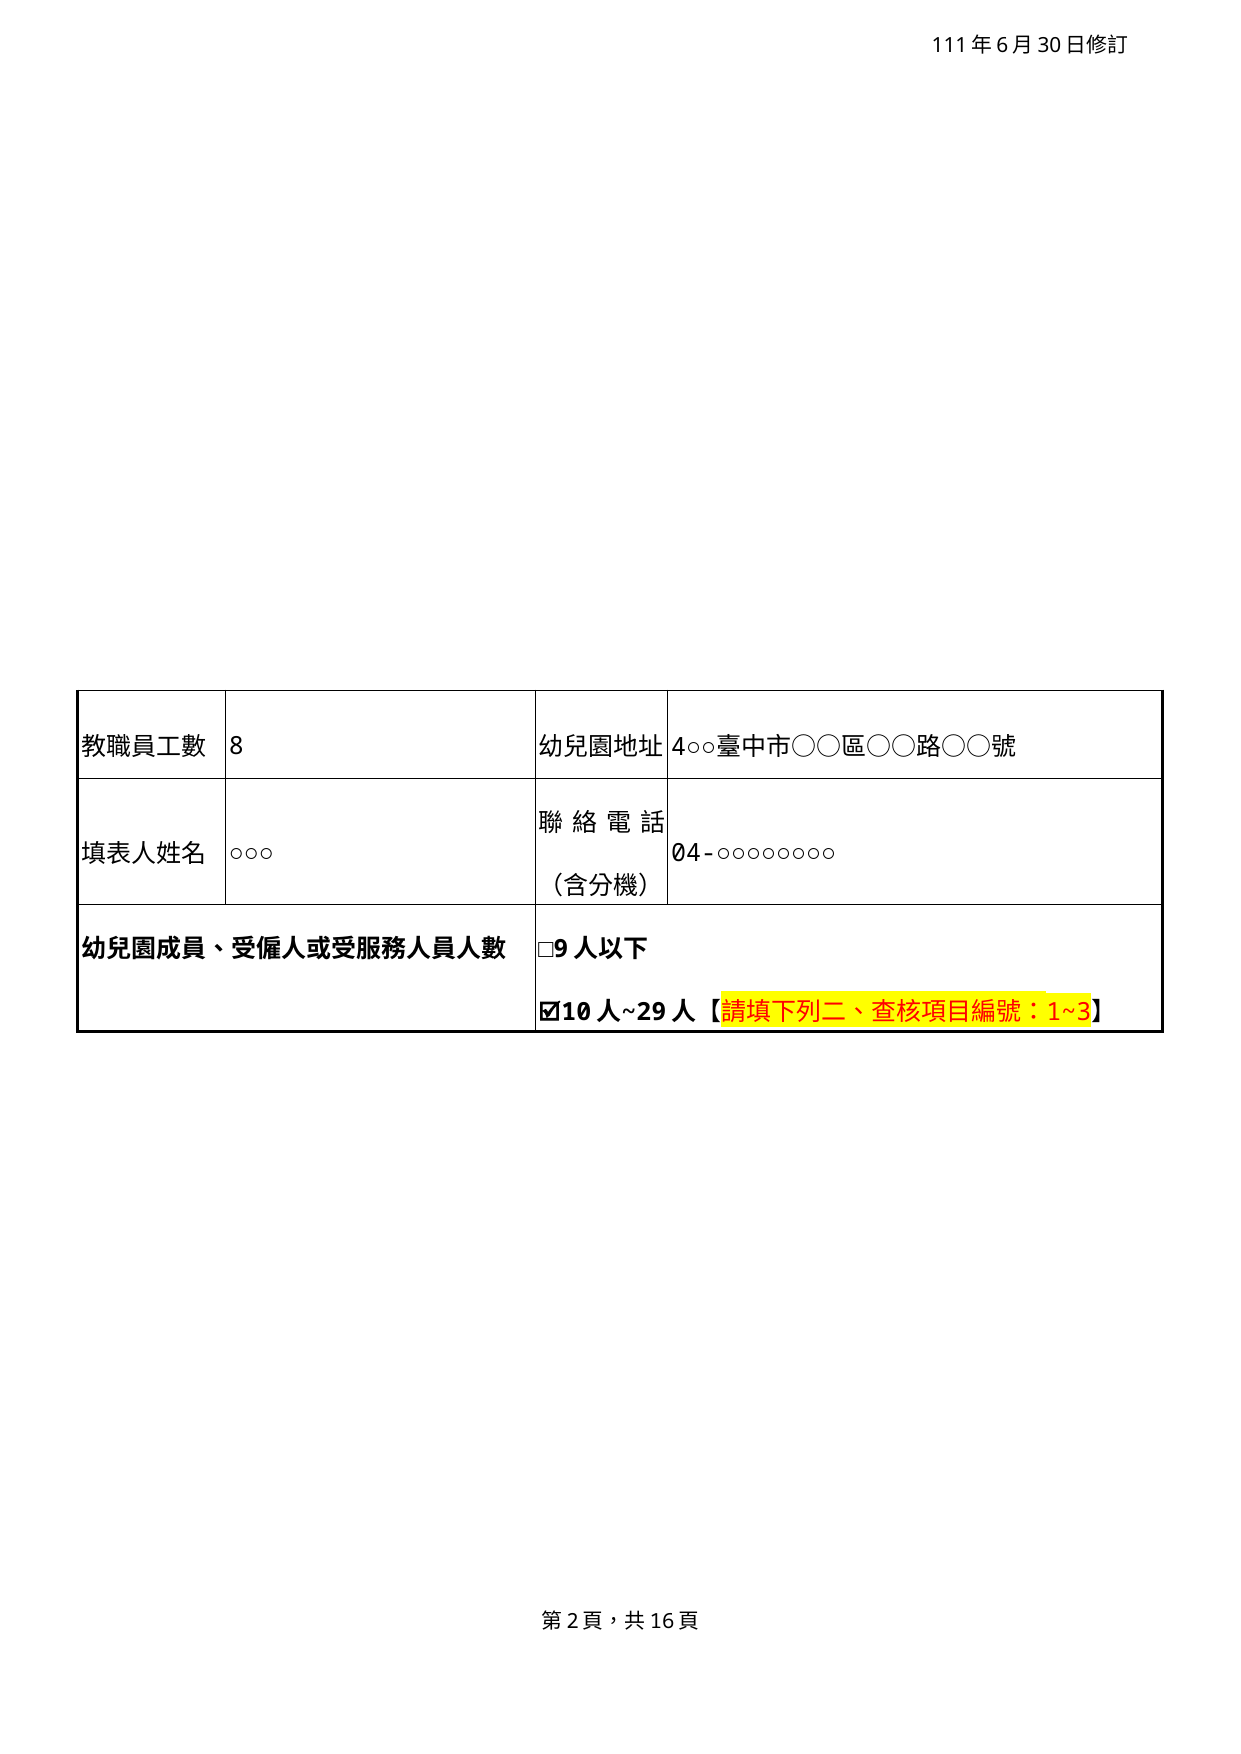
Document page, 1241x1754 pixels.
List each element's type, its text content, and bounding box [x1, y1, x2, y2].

table_cell 聯絡電話（含分機） [536, 779, 667, 904]
table_cell □9人以下 10人~29人【請填下列二、查核項目編號：1~3】 □30人以上【請填下列二、查核項目編號：1~7】 [536, 905, 1161, 1030]
table_cell 04-○○○○○○○○ [668, 779, 1161, 904]
table_cell ○○○ [226, 779, 535, 904]
table_cell 8 [226, 691, 535, 778]
table_cell 4○○臺中市○○區○○路○○號 [668, 691, 1161, 778]
table_cell 填表人姓名 [79, 779, 225, 904]
table_cell 幼兒園地址 [536, 691, 667, 778]
table_cell 幼兒園成員、受僱人或受服務人員人數 [79, 905, 535, 1030]
table_cell 教職員工數 [79, 691, 225, 778]
